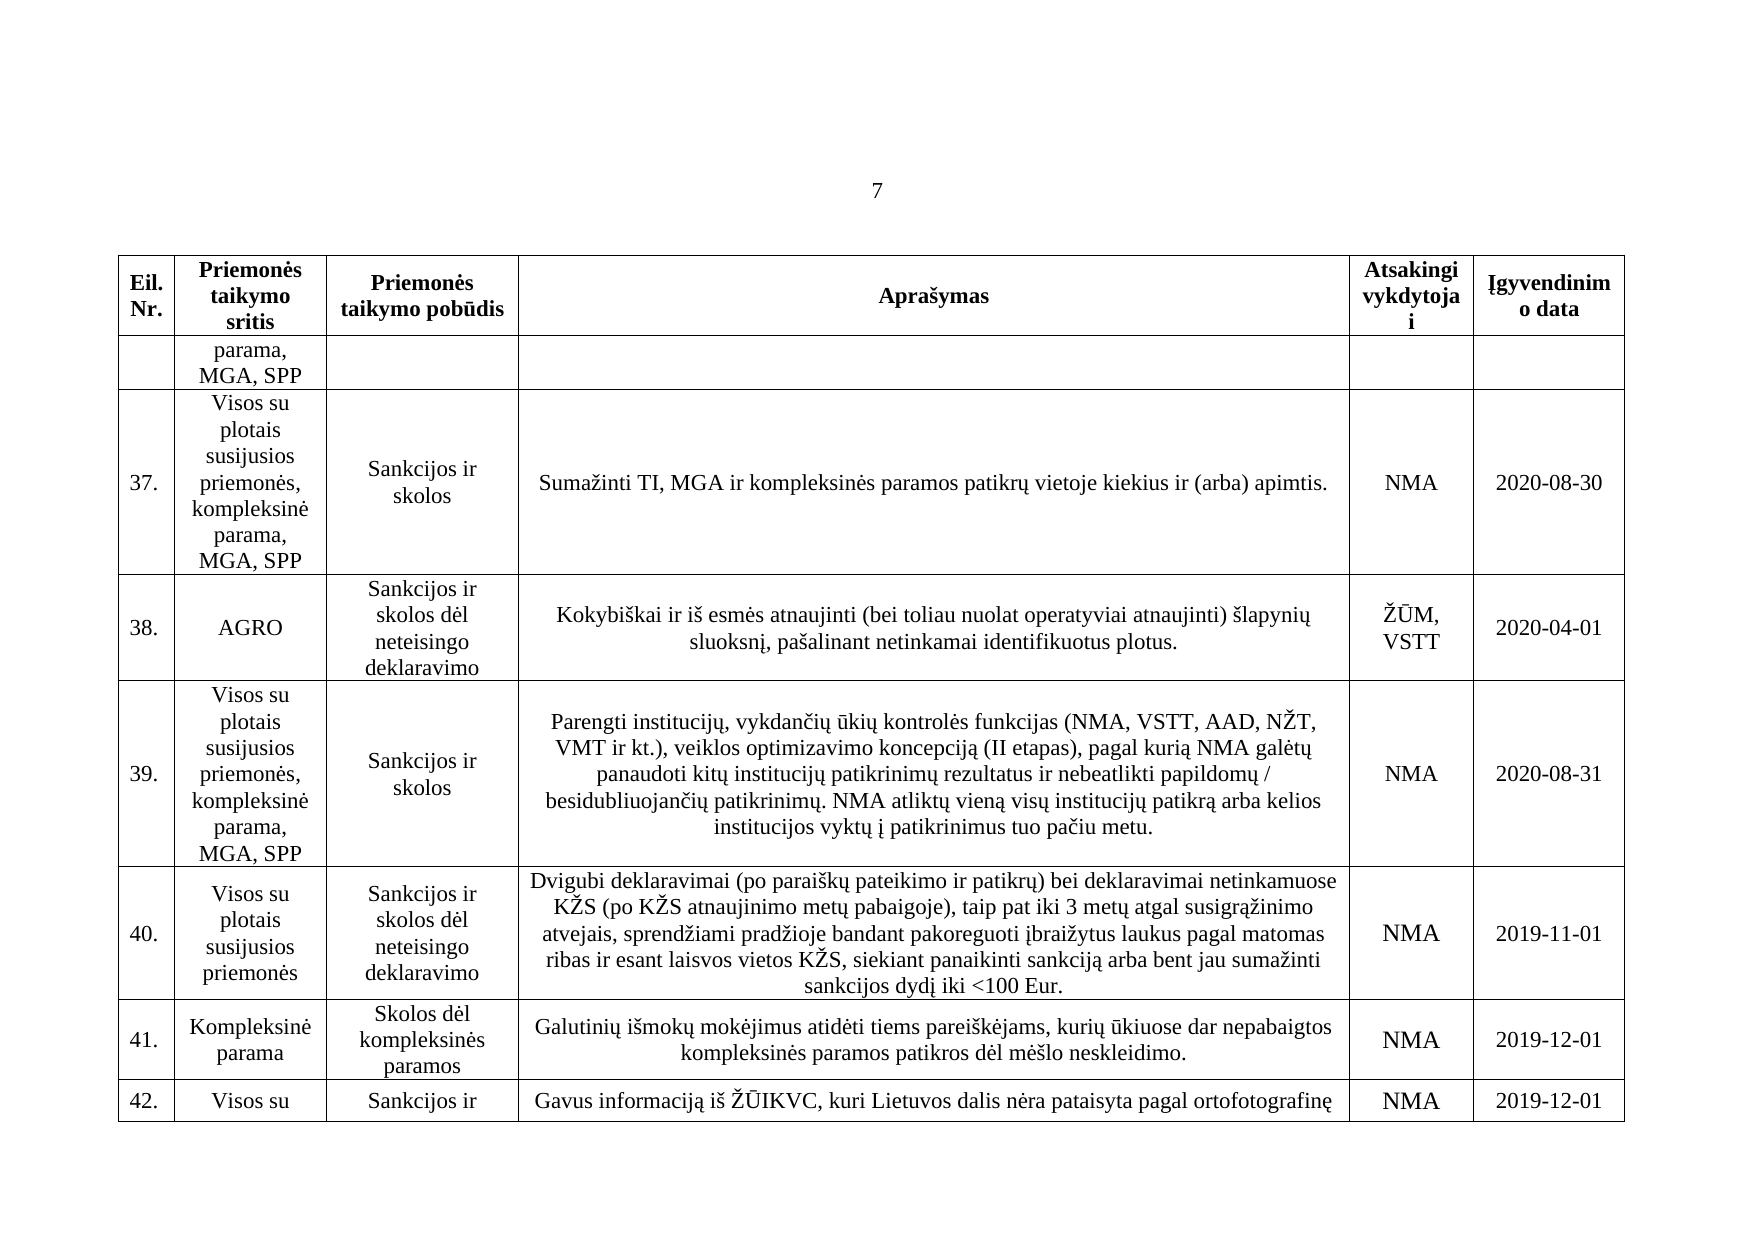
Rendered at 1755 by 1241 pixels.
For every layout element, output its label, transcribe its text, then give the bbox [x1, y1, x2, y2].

table_cell ŽŪM, VSTT [1350, 575, 1473, 680]
table_cell Parengti institucijų, vykdančių ūkių kontrolės funkcijas (NMA, VSTT, AAD, NŽT, VMT ir kt.), veiklos optimizavimo koncepciją (II etapas), pagal kurią NMA galėtų panaudoti kitų institucijų patikrinimų rezultatus ir nebeatlikti papildomų / besidubliuojančių patikrinimų. NMA atliktų vieną visų institucijų patikrą arba kelios institucijos vyktų į patikrinimus tuo pačiu metu. [519, 681, 1349, 866]
table_header Eil. Nr. [119, 256, 174, 335]
table_cell Visos su plotais susijusios priemonės [175, 867, 326, 999]
table_cell NMA [1350, 867, 1473, 999]
table_cell 41. [119, 1000, 174, 1079]
table_cell Visos su [175, 1080, 326, 1121]
table_cell 2020-04-01 [1474, 575, 1624, 680]
table_cell Sankcijos ir skolos dėl neteisingo deklaravimo [327, 867, 518, 999]
table_cell [327, 336, 518, 388]
table_header Priemonės taikymo pobūdis [327, 256, 518, 335]
table_cell Dvigubi deklaravimai (po paraiškų pateikimo ir patikrų) bei deklaravimai netinkamuose KŽS (po KŽS atnaujinimo metų pabaigoje), taip pat iki 3 metų atgal susigrąžinimo atvejais, sprendžiami pradžioje bandant pakoreguoti įbraižytus laukus pagal matomas ribas ir esant laisvos vietos KŽS, siekiant panaikinti sankciją arba bent jau sumažinti sankcijos dydį iki <100 Eur. [519, 867, 1349, 999]
table_cell Sumažinti TI, MGA ir kompleksinės paramos patikrų vietoje kiekius ir (arba) apimtis. [519, 390, 1349, 574]
table_cell Sankcijos ir skolos dėl neteisingo deklaravimo [327, 575, 518, 680]
table_cell Sankcijos ir skolos [327, 390, 518, 574]
table_cell 2019-12-01 [1474, 1000, 1624, 1079]
table_cell Visos su plotais susijusios priemonės, kompleksinė parama, MGA, SPP [175, 681, 326, 866]
table_cell Galutinių išmokų mokėjimus atidėti tiems pareiškėjams, kurių ūkiuose dar nepabaigtos kompleksinės paramos patikros dėl mėšlo neskleidimo. [519, 1000, 1349, 1079]
table_cell 38. [119, 575, 174, 680]
table_cell 39. [119, 681, 174, 866]
table_cell Gavus informaciją iš ŽŪIKVC, kuri Lietuvos dalis nėra pataisyta pagal ortofotografinę [519, 1080, 1349, 1121]
table_cell [1350, 336, 1473, 388]
table_cell NMA [1350, 1000, 1473, 1079]
table_cell [519, 336, 1349, 388]
table_cell NMA [1350, 390, 1473, 574]
table_header Įgyvendinimo data [1474, 256, 1624, 335]
table_cell 2020-08-31 [1474, 681, 1624, 866]
table_cell 37. [119, 390, 174, 574]
table_cell AGRO [175, 575, 326, 680]
table_cell [1474, 336, 1624, 388]
table_header Atsakingi vykdytojai [1350, 256, 1473, 335]
table_cell 2019-12-01 [1474, 1080, 1624, 1121]
table_cell [119, 336, 174, 388]
table_header Priemonės taikymo sritis [175, 256, 326, 335]
table_cell 42. [119, 1080, 174, 1121]
table_cell 2019-11-01 [1474, 867, 1624, 999]
table_cell Sankcijos ir [327, 1080, 518, 1121]
table_cell Sankcijos ir skolos [327, 681, 518, 866]
table_cell NMA [1350, 1080, 1473, 1121]
table_cell Visos su plotais susijusios priemonės, kompleksinė parama, MGA, SPP [175, 390, 326, 574]
table_cell Kokybiškai ir iš esmės atnaujinti (bei toliau nuolat operatyviai atnaujinti) šlapynių sluoksnį, pašalinant netinkamai identifikuotus plotus. [519, 575, 1349, 680]
table_cell NMA [1350, 681, 1473, 866]
table_cell 2020-08-30 [1474, 390, 1624, 574]
table_header Aprašymas [519, 256, 1349, 335]
table_cell 40. [119, 867, 174, 999]
table_cell parama, MGA, SPP [175, 336, 326, 388]
table_cell Kompleksinė parama [175, 1000, 326, 1079]
table_cell Skolos dėl kompleksinės paramos [327, 1000, 518, 1079]
